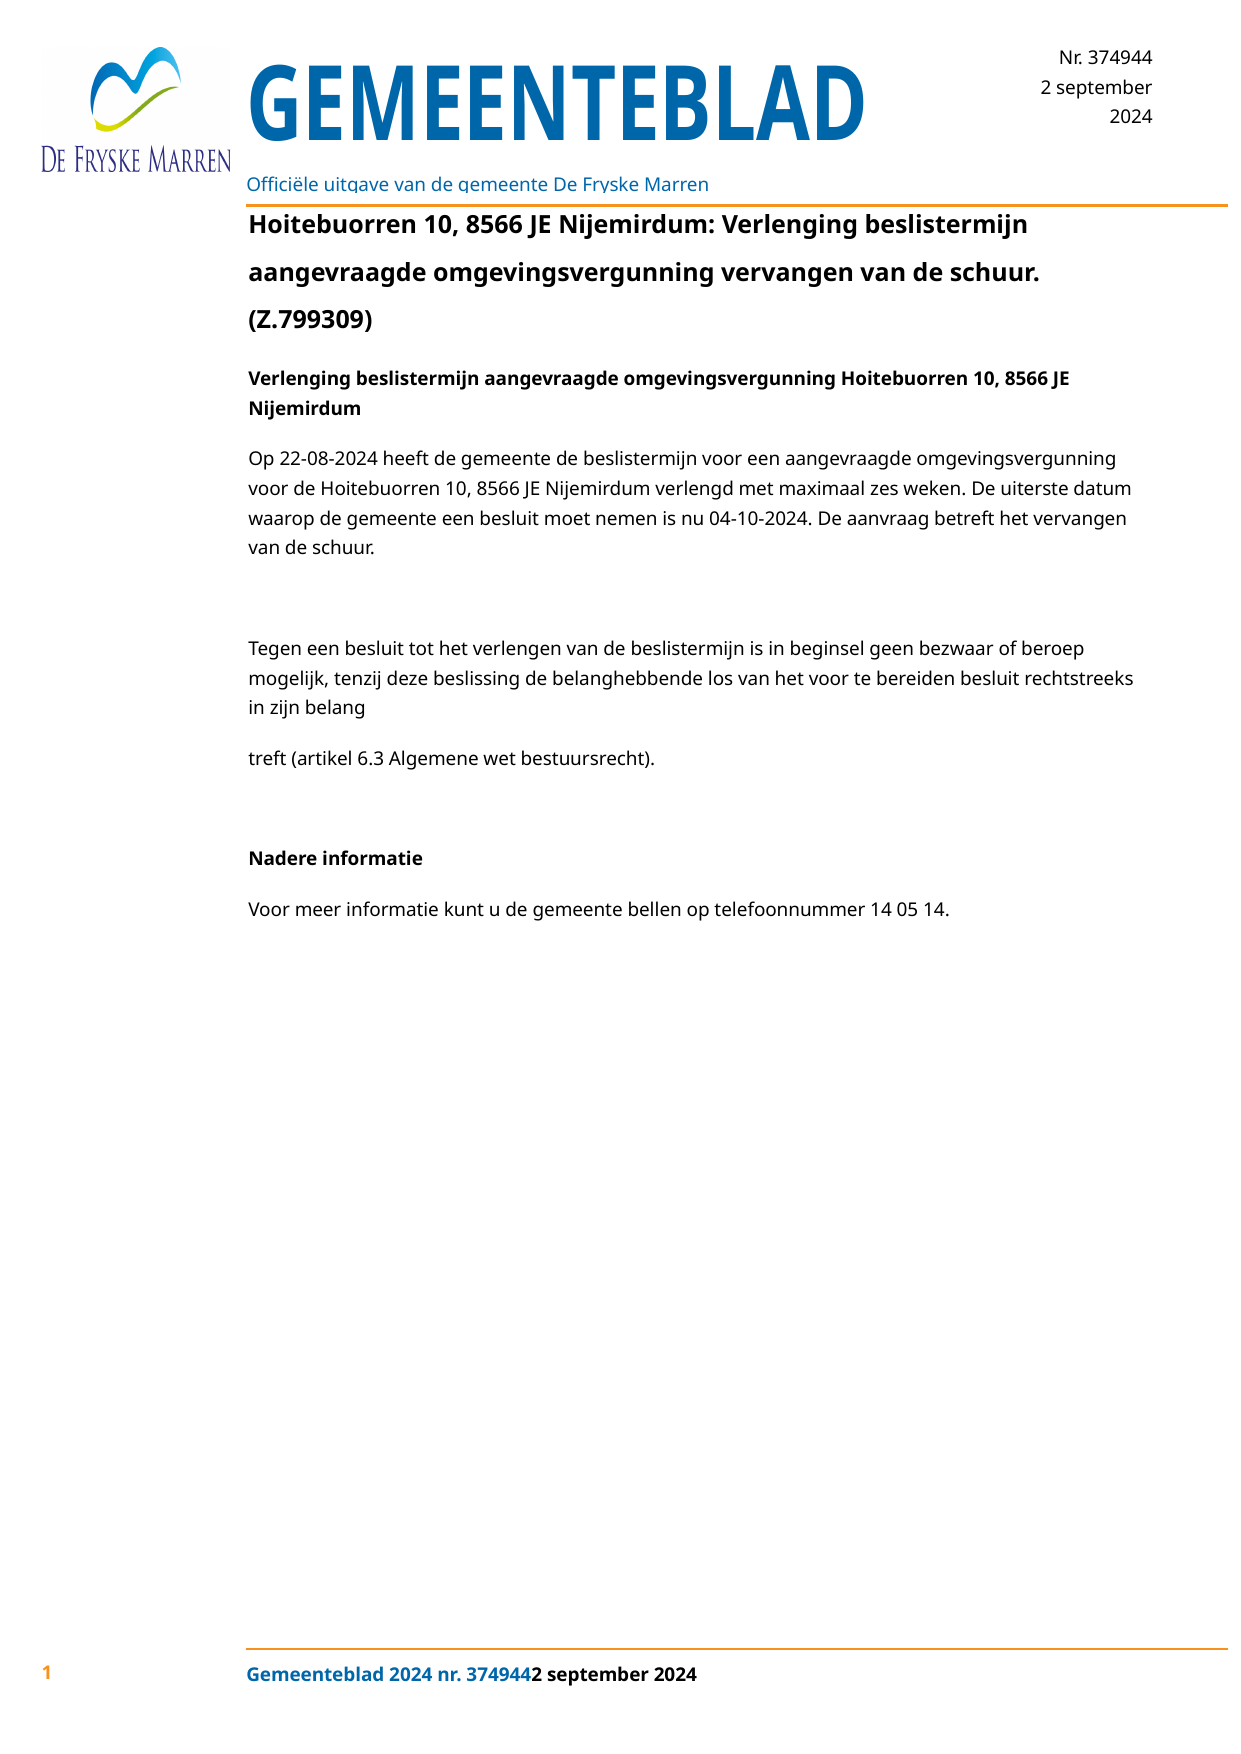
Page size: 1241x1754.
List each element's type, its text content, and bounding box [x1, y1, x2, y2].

text Hoitebuorren 10, 8566 JE Nijemirdum: Verlenging beslistermijn aangevraagde omgevingsvergunning vervangen van de schuur. (Z.799309) [248, 207, 1152, 336]
text Op 22-08-2024 heeft de gemeente de beslistermijn voor een aangevraagde omgevingsvergunning voor de Hoitebuorren 10, 8566 JE Nijemirdum verlengd met maximaal zes weken. De uiterste datum waarop de gemeente een besluit moet nemen is nu 04-10-2024. De aanvraag betreft het vervangen van de schuur. [248, 446, 1152, 560]
text Tegen een besluit tot het verlengen van de beslistermijn is in beginsel geen bezwaar of beroep mogelijk, tenzij deze beslissing de belanghebbende los van het voor te bereiden besluit rechtstreeks in zijn belang [248, 635, 1152, 720]
text Verlenging beslistermijn aangevraagde omgevingsvergunning Hoitebuorren 10, 8566 JE Nijemirdum [248, 366, 1152, 421]
text Voor meer informatie kunt u de gemeente bellen op telefoonnummer 14 05 14. [248, 896, 1152, 922]
text Nadere informatie [248, 846, 1152, 871]
picture [41, 47, 231, 172]
text treft (artikel 6.3 Algemene wet bestuursrecht). [248, 745, 1152, 770]
